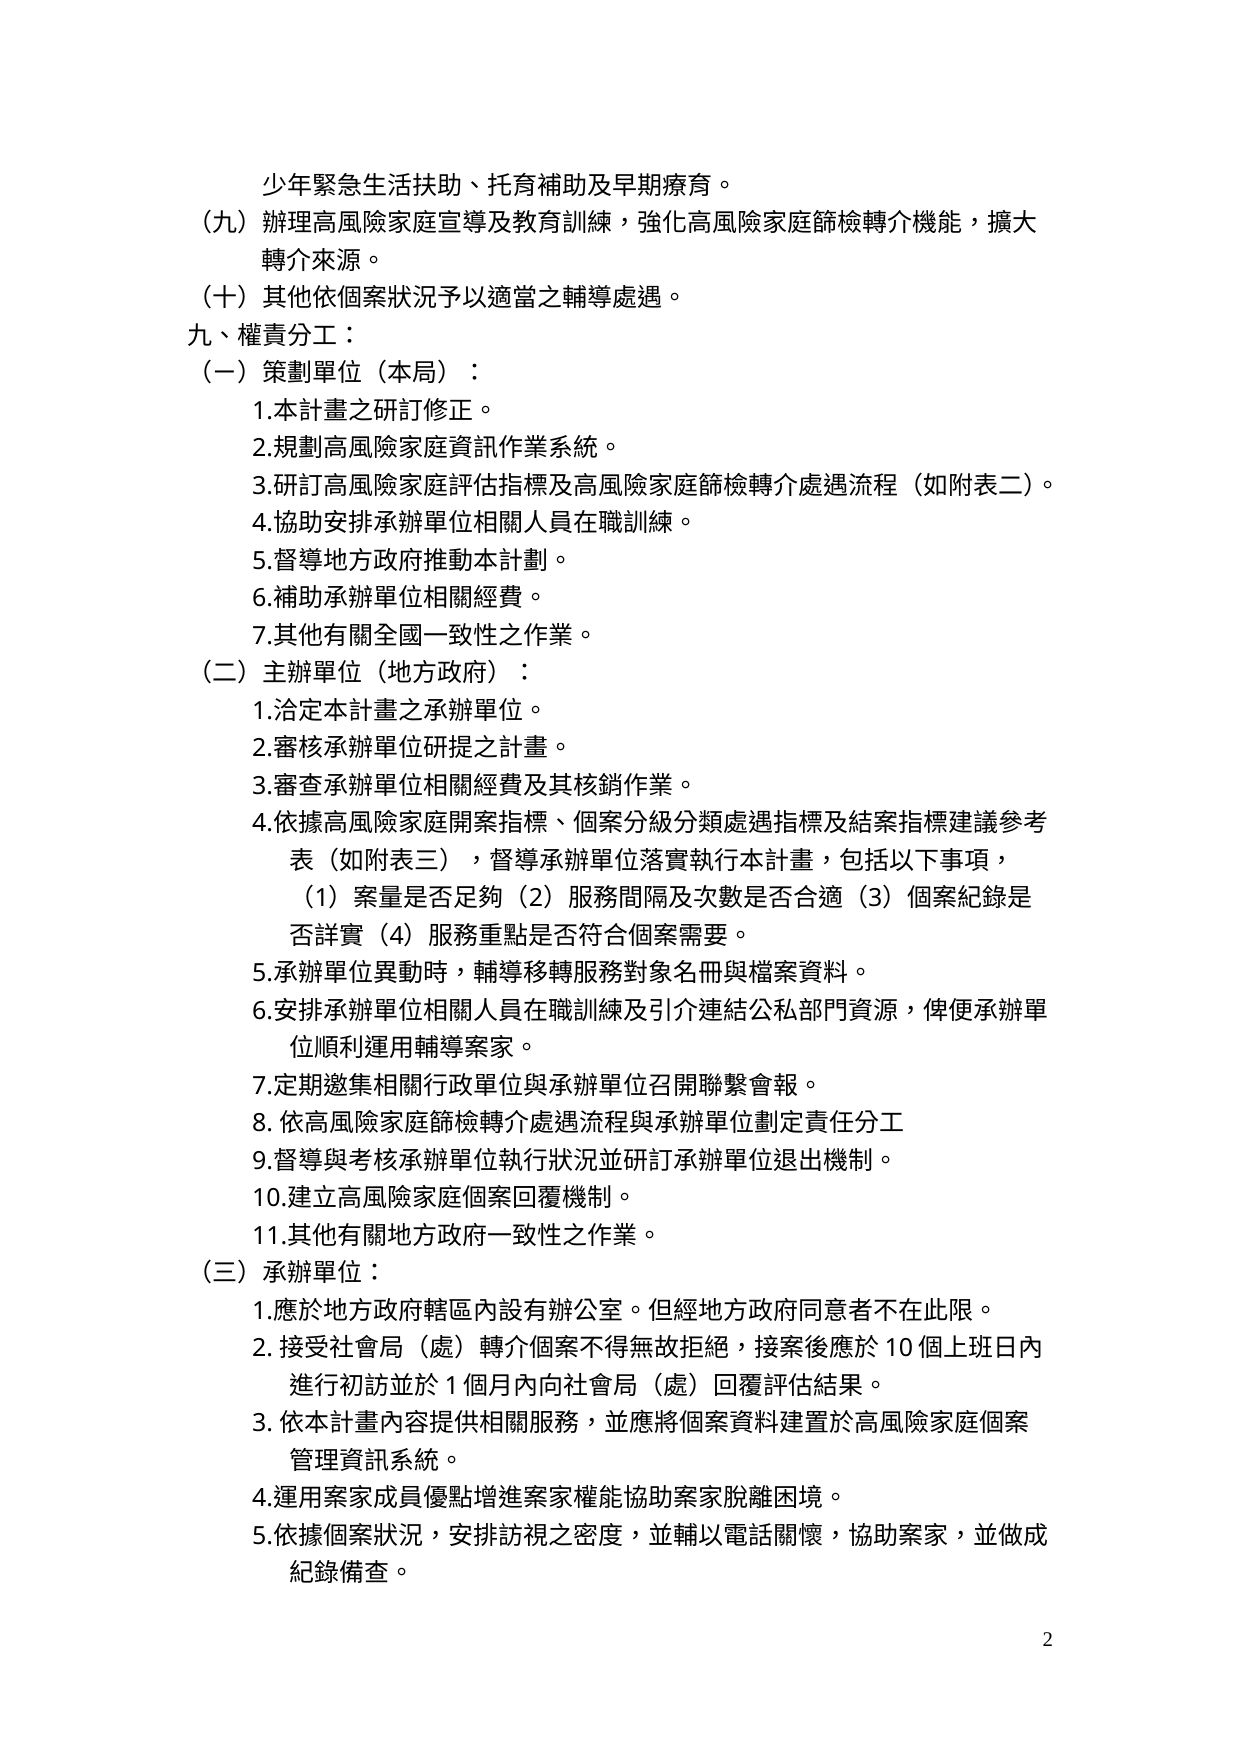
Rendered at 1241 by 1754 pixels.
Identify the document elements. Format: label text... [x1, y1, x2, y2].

text 2.規劃高風險家庭資訊作業系統。 [252, 427, 1053, 464]
text 3.研訂高風險家庭評估指標及高風險家庭篩檢轉介處遇流程（如附表二）。 [252, 464, 1053, 502]
text 九、權責分工： [187, 314, 1053, 352]
text 5.承辦單位異動時，輔導移轉服務對象名冊與檔案資料。 [252, 952, 1053, 989]
text 少年緊急生活扶助、托育補助及早期療育。 [206, 164, 1053, 202]
text （九）辦理高風險家庭宣導及教育訓練，強化高風險家庭篩檢轉介機能，擴大轉介來源。 [187, 202, 1053, 277]
text 1.本計畫之研訂修正。 [252, 389, 1053, 427]
text 7.定期邀集相關行政單位與承辦單位召開聯繫會報。 [252, 1064, 1053, 1102]
text 2. 接受社會局（處）轉介個案不得無故拒絕，接案後應於10個上班日內進行初訪並於1個月內向社會局（處）回覆評估結果。 [252, 1327, 1053, 1402]
text 4.依據高風險家庭開案指標、個案分級分類處遇指標及結案指標建議參考表（如附表三），督導承辦單位落實執行本計畫，包括以下事項，（1）案量是否足夠（2）服務間隔及次數是否合適（3）個案紀錄是否詳實（4）服務重點是否符合個案需要。 [252, 802, 1053, 952]
text 3.審查承辦單位相關經費及其核銷作業。 [252, 764, 1053, 802]
text 4.運用案家成員優點增進案家權能協助案家脫離困境。 [252, 1477, 1053, 1514]
text 10.建立高風險家庭個案回覆機制。 [252, 1177, 1053, 1214]
text 9.督導與考核承辦單位執行狀況並研訂承辦單位退出機制。 [252, 1139, 1053, 1177]
text 6.補助承辦單位相關經費。 [252, 577, 1053, 614]
text 6.安排承辦單位相關人員在職訓練及引介連結公私部門資源，俾便承辦單位順利運用輔導案家。 [252, 989, 1053, 1064]
text （十）其他依個案狀況予以適當之輔導處遇。 [187, 277, 1053, 314]
text 5.督導地方政府推動本計劃。 [252, 539, 1053, 577]
text 4.協助安排承辦單位相關人員在職訓練。 [252, 502, 1053, 539]
text 3. 依本計畫內容提供相關服務，並應將個案資料建置於高風險家庭個案管理資訊系統。 [252, 1402, 1053, 1477]
text 11.其他有關地方政府一致性之作業。 [252, 1214, 1053, 1252]
text （二）主辦單位（地方政府）： [187, 652, 1053, 689]
text 5.依據個案狀況，安排訪視之密度，並輔以電話關懷，協助案家，並做成紀錄備查。 [252, 1514, 1053, 1589]
text 1.洽定本計畫之承辦單位。 [252, 689, 1053, 727]
text （ㄧ）策劃單位（本局）： [187, 352, 1053, 389]
text 7.其他有關全國一致性之作業。 [252, 614, 1053, 652]
text 2.審核承辦單位研提之計畫。 [252, 727, 1053, 764]
text 1.應於地方政府轄區內設有辦公室。但經地方政府同意者不在此限。 [252, 1289, 1053, 1327]
text 8. 依高風險家庭篩檢轉介處遇流程與承辦單位劃定責任分工 [252, 1102, 1053, 1139]
text （三）承辦單位： [187, 1252, 1053, 1289]
